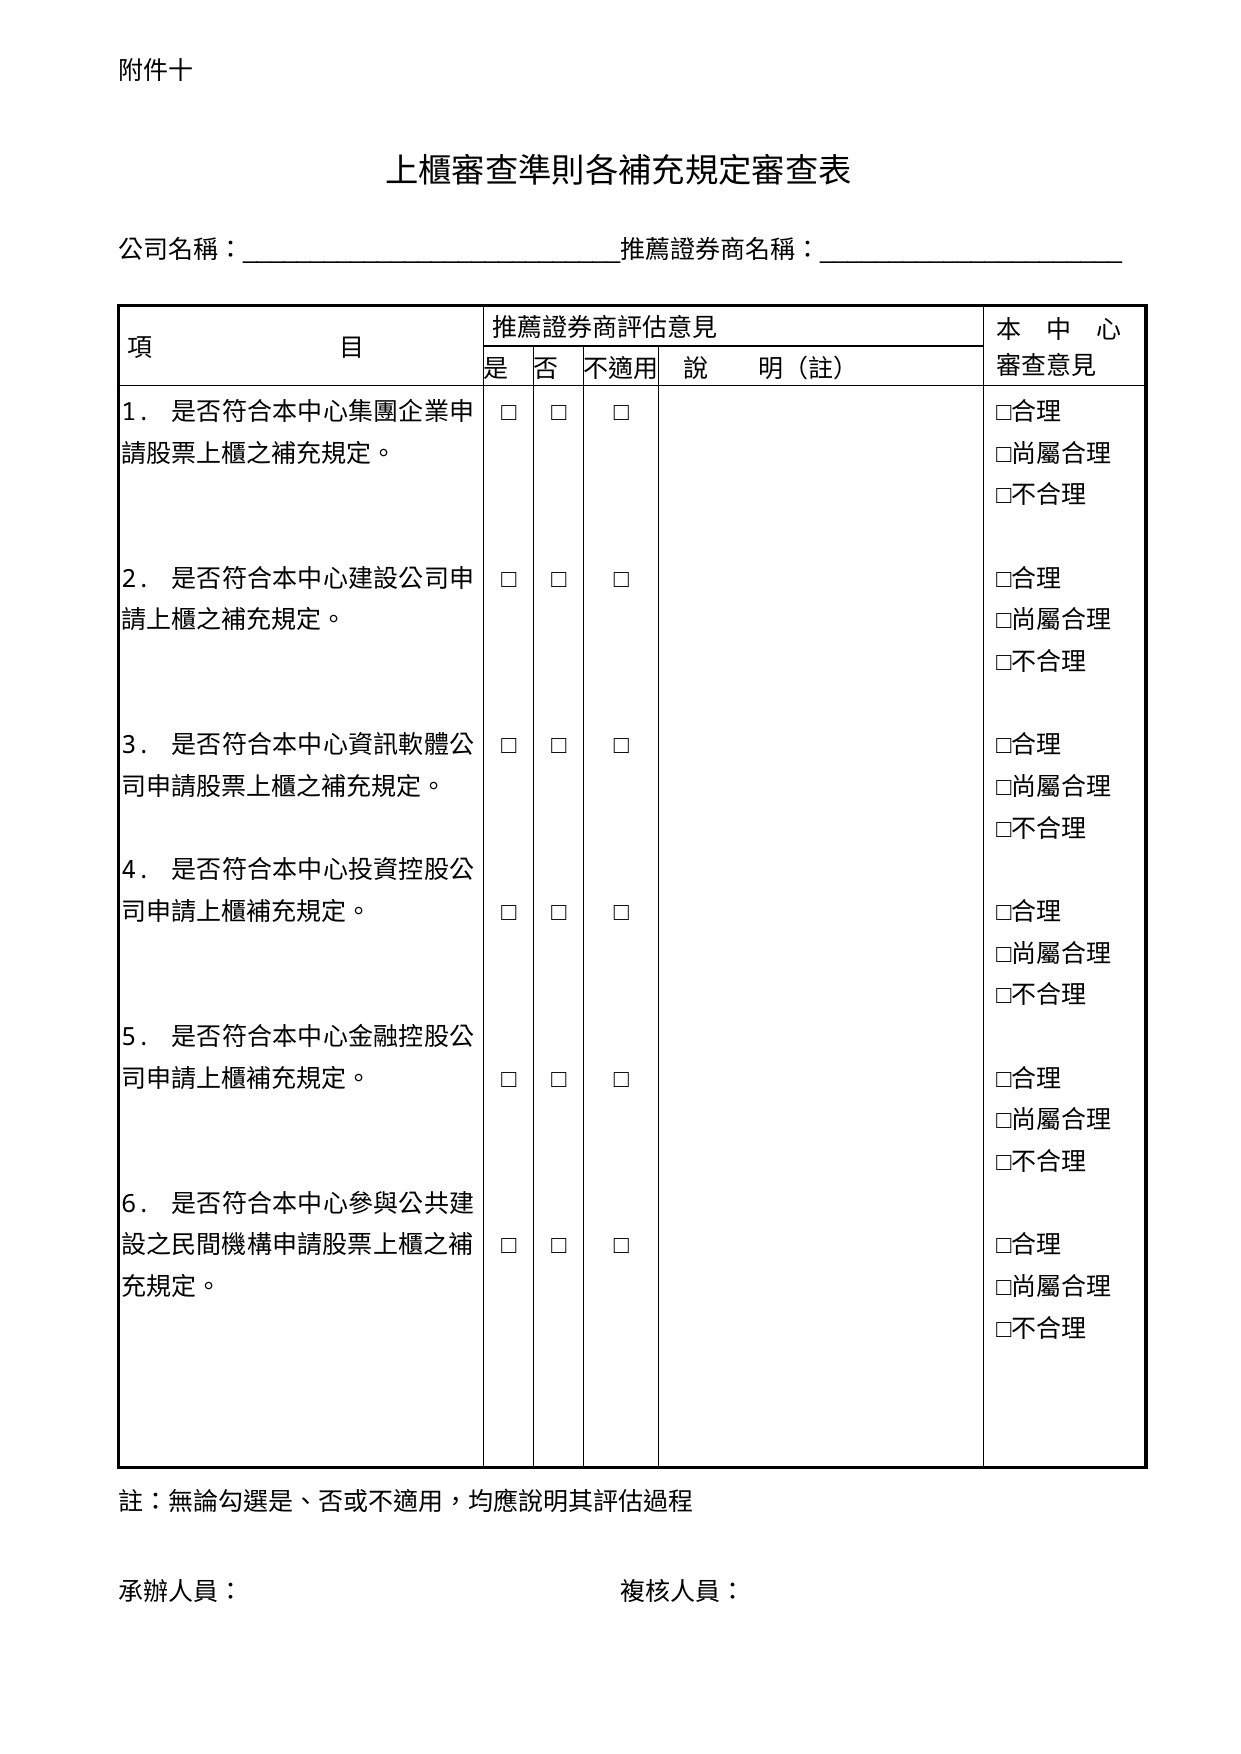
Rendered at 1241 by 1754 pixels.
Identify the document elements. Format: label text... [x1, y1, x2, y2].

table_cell □ □ □ □ □ □ [484, 386, 533, 1466]
table_cell 否 [534, 347, 583, 385]
table_cell 不適用 [584, 347, 658, 385]
table_cell 說 明（註） [659, 347, 983, 385]
text 附件十 [118, 50, 218, 87]
table_cell [659, 386, 983, 1466]
table_header 本 中 心 審查意見 [984, 307, 1144, 385]
table_cell □合理 □尚屬合理 □不合理 □合理 □尚屬合理 □不合理 □合理 □尚屬合理 □不合理 □合理 □尚屬合理 □不合理 □合理 □尚屬合理 □不合理 □合理 □尚屬合理 □不合理 [984, 386, 1144, 1466]
table_cell 是 [484, 347, 533, 385]
text 公司名稱： 推薦證券商名稱： [118, 230, 1122, 266]
text 承辦人員： 複核人員： [118, 1572, 1122, 1608]
table_cell 是否符合本中心集團企業申請股票上櫃之補充規定。 是否符合本中心建設公司申請上櫃之補充規定。 是否符合本中心資訊軟體公司申請股票上櫃之補充規定。 是否符合本中心投資控股公司申請上櫃補充規定。 是否符合本中心金融控股公司申請上櫃補充規定。 是否符合本中心參與公共建設之民間機構申請股票上櫃之補充規定。 [120, 386, 483, 1466]
table_cell □ □ □ □ □ □ [584, 386, 658, 1466]
text [118, 87, 218, 98]
text 註：無論勾選是、否或不適用，均應說明其評估過程 [118, 1482, 1122, 1518]
text 上櫃審查準則各補充規定審查表 [118, 144, 1118, 192]
table_cell □ □ □ □ □ □ [534, 386, 583, 1466]
table_header 項 目 [120, 307, 483, 385]
table_header 推薦證券商評估意見 [484, 307, 983, 345]
